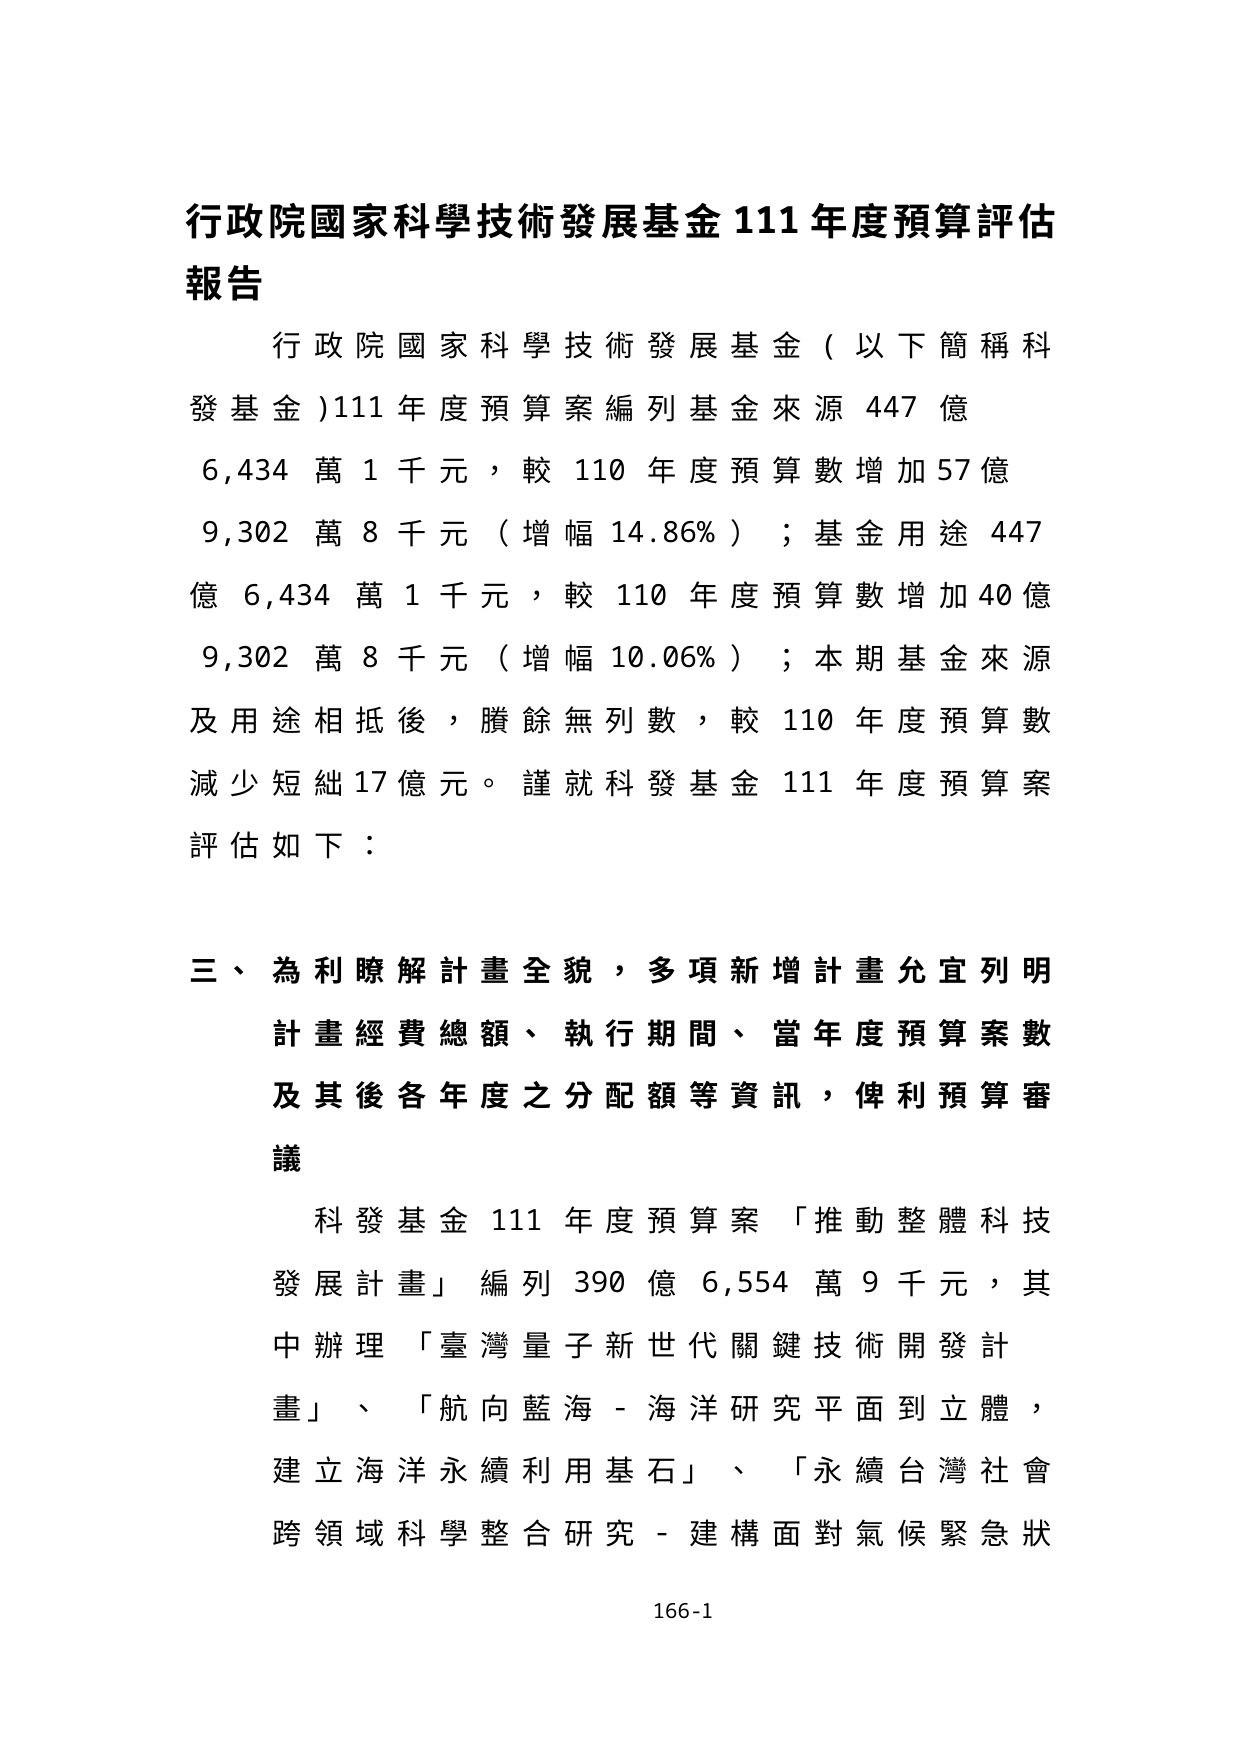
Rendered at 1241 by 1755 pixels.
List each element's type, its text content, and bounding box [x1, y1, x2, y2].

text 行政院國家科學技術發展基金(以下簡稱科發基金)111年度預算案編列基金來源447億6,434萬1千元，較110年度預算數增加57億9,302萬8千元（增幅14.86%）；基金用途447億6,434萬1千元，較110年度預算數增加40億9,302萬8千元（增幅10.06%）；本期基金來源及用途相抵後，賸餘無列數，較110年度預算數減少短絀17億元。謹就科發基金111年度預算案評估如下： [183, 302, 1058, 865]
text 三、為利瞭解計畫全貌，多項新增計畫允宜列明計畫經費總額、執行期間、當年度預算案數及其後各年度之分配額等資訊，俾利預算審議 [183, 927, 1058, 1177]
text 行政院國家科學技術發展基金111年度預算評估報告 [183, 177, 1058, 302]
text 科發基金111年度預算案「推動整體科技發展計畫」編列390億6,554萬9千元，其中辦理「臺灣量子新世代關鍵技術開發計畫」、「航向藍海-海洋研究平面到立體，建立海洋永續利用基石」、「永續台灣社會跨領域科學整合研究-建構面對氣候緊急狀 [242, 1177, 1058, 1552]
